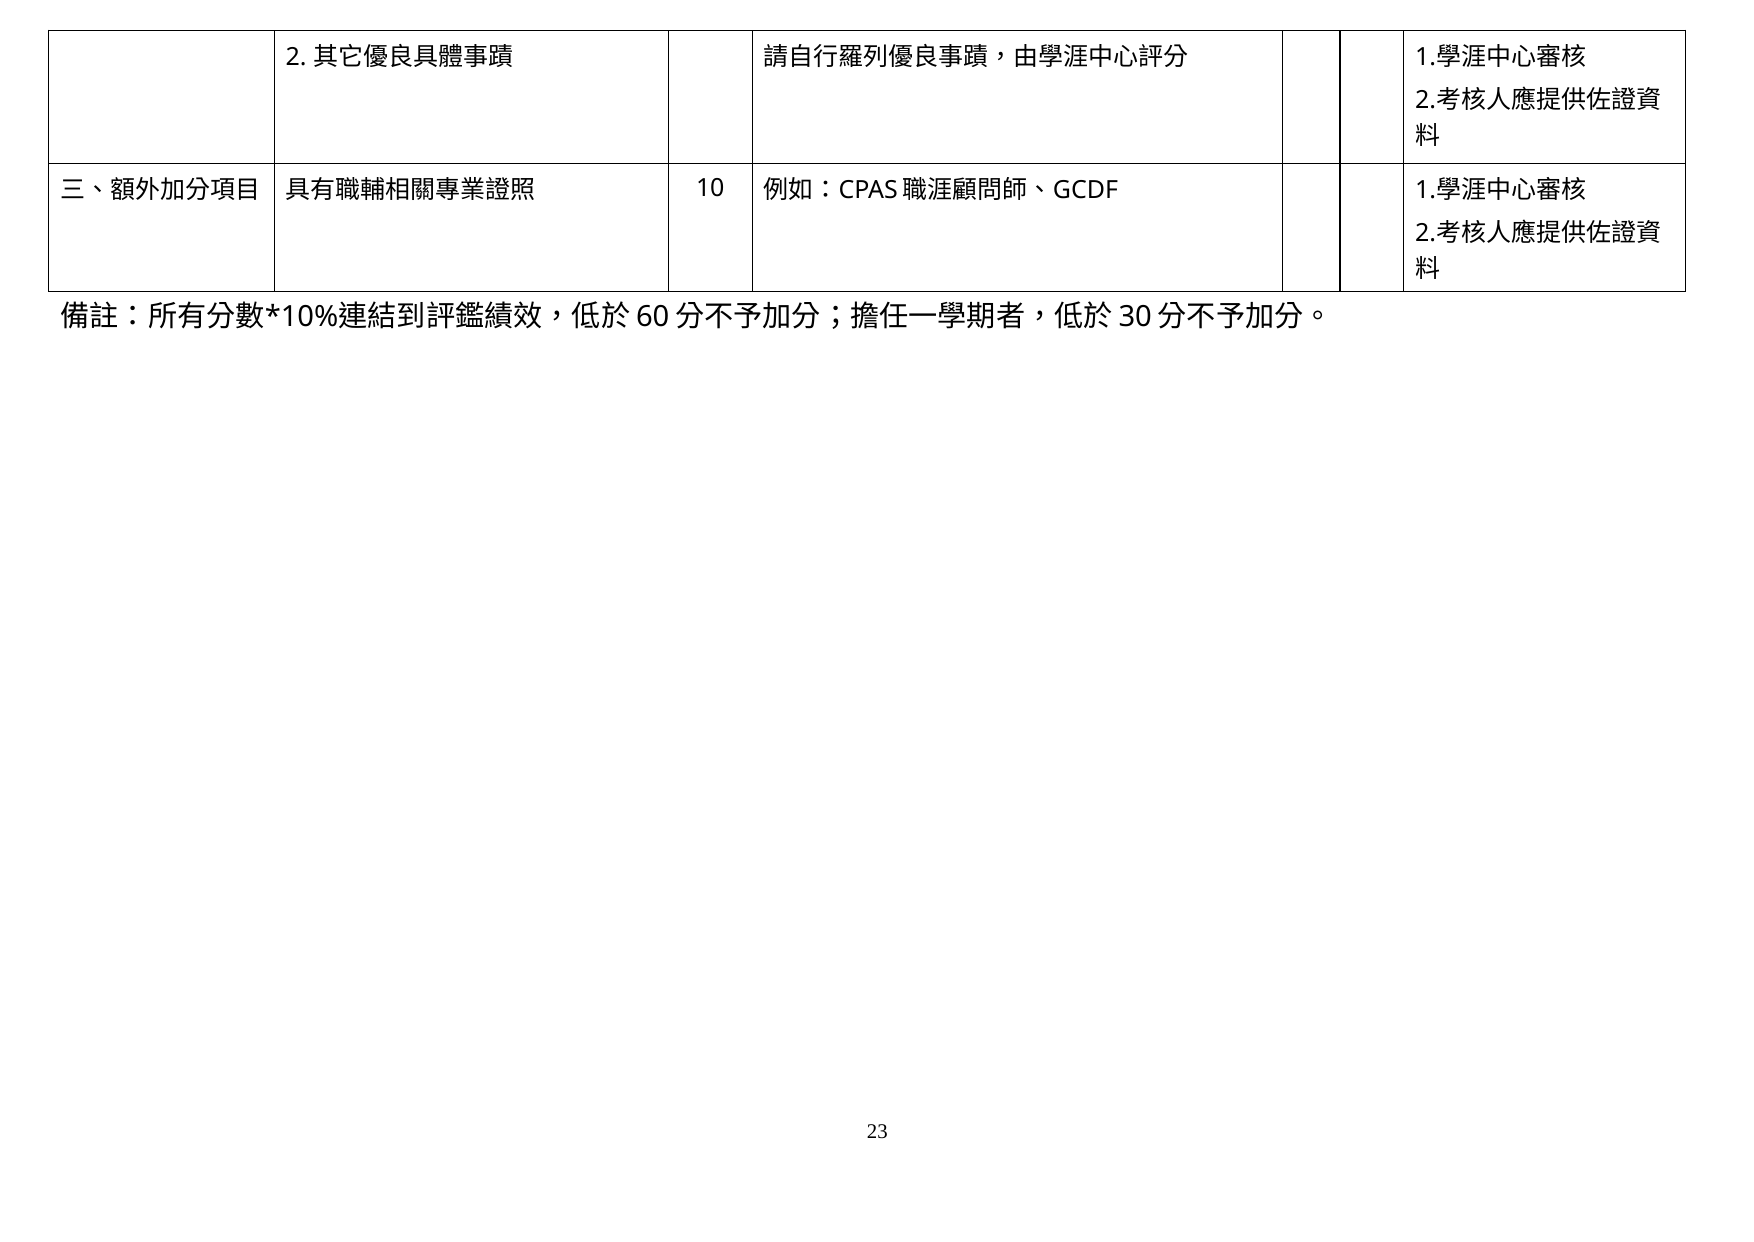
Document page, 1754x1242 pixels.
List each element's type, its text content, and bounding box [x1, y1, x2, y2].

table_cell 2. 其它優良具體事蹟 [275, 31, 668, 163]
table_cell 請自行羅列優良事蹟，由學涯中心評分 [753, 31, 1282, 163]
text 備註：所有分數*10%連結到評鑑績效，低於60分不予加分；擔任一學期者，低於30分不予加分。 [60, 292, 1693, 334]
table_cell 三、額外加分項目 [49, 164, 274, 291]
table_cell 10 [669, 164, 752, 291]
table_cell [1341, 31, 1403, 163]
table_cell 1.學涯中心審核 2.考核人應提供佐證資料 [1404, 31, 1685, 163]
table_cell [1341, 164, 1403, 291]
table_cell [49, 31, 274, 163]
table_cell [669, 31, 752, 163]
table_cell [1283, 164, 1339, 291]
table_cell 例如：CPAS職涯顧問師、GCDF [753, 164, 1282, 291]
table_cell 具有職輔相關專業證照 [275, 164, 668, 291]
table_cell [1283, 31, 1339, 163]
table_cell 1.學涯中心審核 2.考核人應提供佐證資料 [1404, 164, 1685, 291]
